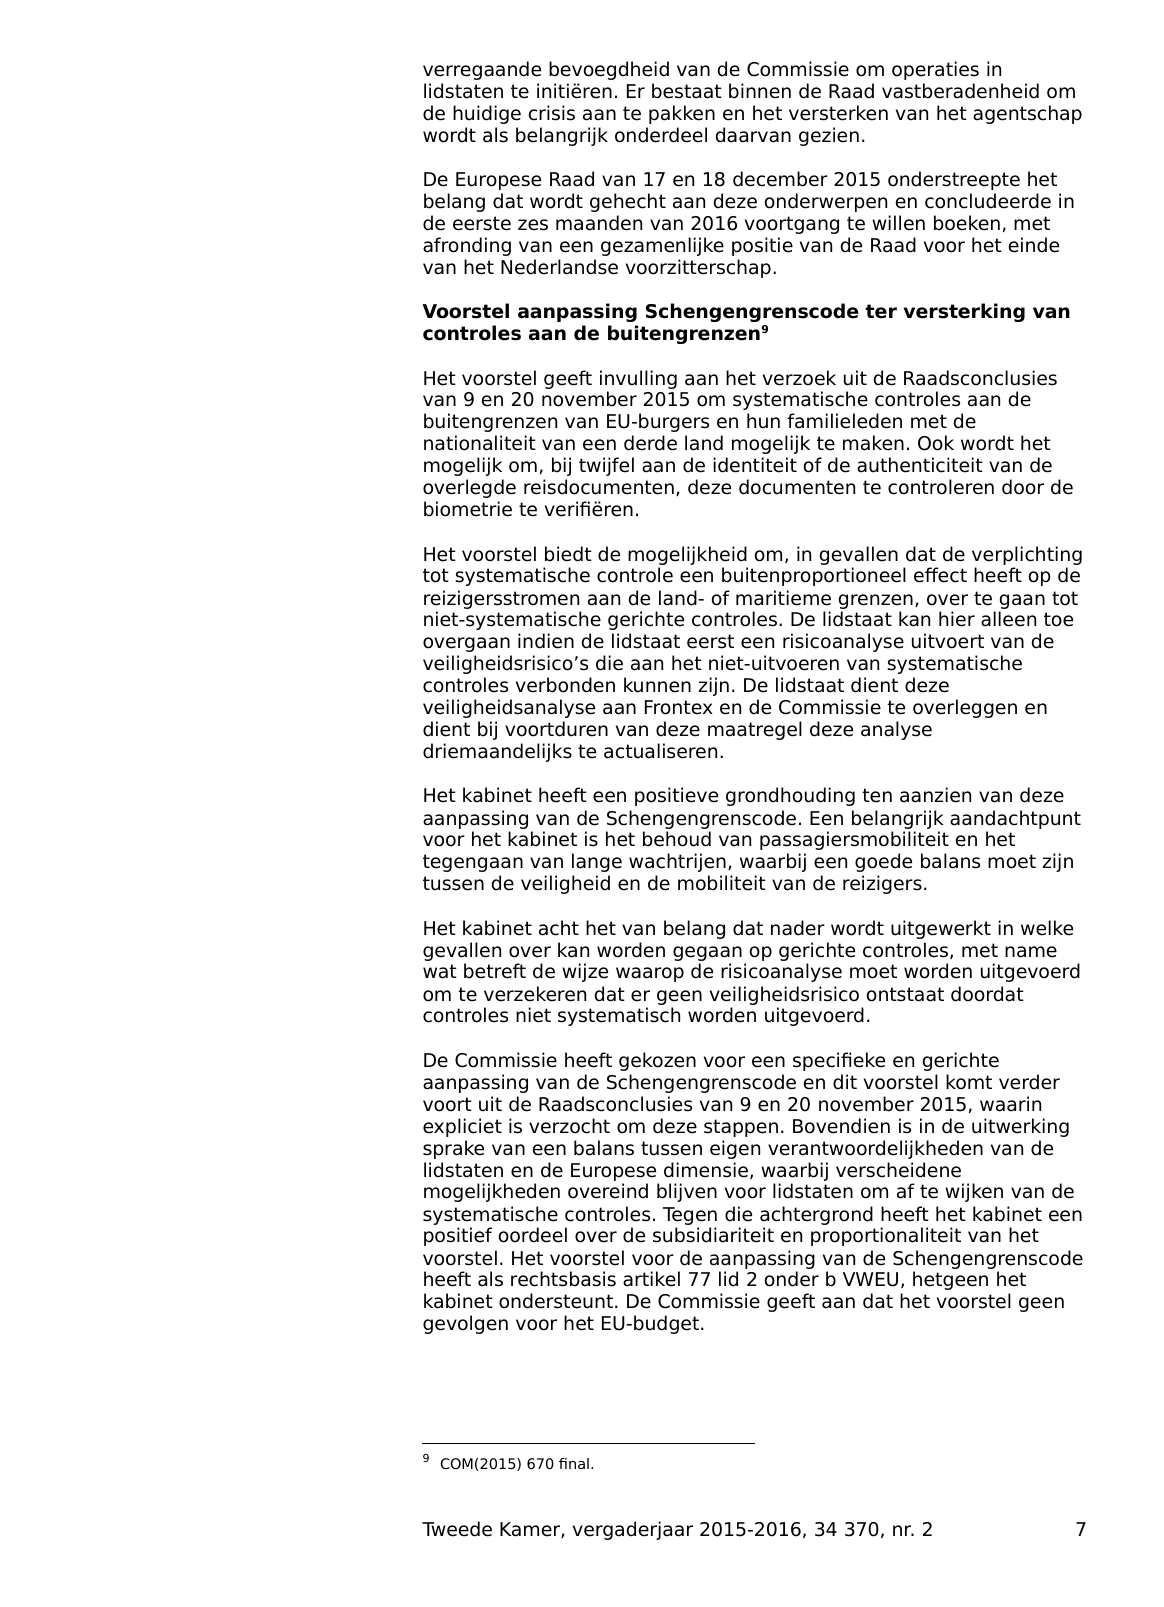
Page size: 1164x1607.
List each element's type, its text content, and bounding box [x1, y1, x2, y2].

text Het kabinet heeft een positieve grondhouding ten aanzien van deze aanpassing van de Schengengrenscode. Een belangrijk aandachtpunt voor het kabinet is het behoud van passagiersmobiliteit en het tegengaan van lange wachtrijen, waarbij een goede balans moet zijn tussen de veiligheid en de mobiliteit van de reizigers. [422, 785, 1087, 895]
text Het voorstel geeft invulling aan het verzoek uit de Raadsconclusies van 9 en 20 november 2015 om systematische controles aan de buitengrenzen van EU-burgers en hun familieleden met de nationaliteit van een derde land mogelijk te maken. Ook wordt het mogelijk om, bij twijfel aan de identiteit of de authenticiteit van de overlegde reisdocumenten, deze documenten te controleren door de biometrie te verifiëren. [422, 367, 1087, 521]
text Het voorstel biedt de mogelijkheid om, in gevallen dat de verplichting tot systematische controle een buitenproportioneel effect heeft op de reizigersstromen aan de land- of maritieme grenzen, over te gaan tot niet-systematische gerichte controles. De lidstaat kan hier alleen toe overgaan indien de lidstaat eerst een risicoanalyse uitvoert van de veiligheidsrisico’s die aan het niet-uitvoeren van systematische controles verbonden kunnen zijn. De lidstaat dient deze veiligheidsanalyse aan Frontex en de Commissie te overleggen en dient bij voortduren van deze maatregel deze analyse driemaandelijks te actualiseren. [422, 543, 1087, 763]
text verregaande bevoegdheid van de Commissie om operaties in lidstaten te initiëren. Er bestaat binnen de Raad vastberadenheid om de huidige crisis aan te pakken en het versterken van het agentschap wordt als belangrijk onderdeel daarvan gezien. [422, 59, 1087, 147]
text De Europese Raad van 17 en 18 december 2015 onderstreepte het belang dat wordt gehecht aan deze onderwerpen en concludeerde in de eerste zes maanden van 2016 voortgang te willen boeken, met afronding van een gezamenlijke positie van de Raad voor het einde van het Nederlandse voorzitterschap. [422, 169, 1087, 279]
text COM(2015) 670 final. [422, 1452, 1087, 1474]
text Het kabinet acht het van belang dat nader wordt uitgewerkt in welke gevallen over kan worden gegaan op gerichte controles, met name wat betreft de wijze waarop de risicoanalyse moet worden uitgevoerd om te verzekeren dat er geen veiligheidsrisico ontstaat doordat controles niet systematisch worden uitgevoerd. [422, 917, 1087, 1027]
text De Commissie heeft gekozen voor een specifieke en gerichte aanpassing van de Schengengrenscode en dit voorstel komt verder voort uit de Raadsconclusies van 9 en 20 november 2015, waarin expliciet is verzocht om deze stappen. Bovendien is in de uitwerking sprake van een balans tussen eigen verantwoordelijkheden van de lidstaten en de Europese dimensie, waarbij verscheidene mogelijkheden overeind blijven voor lidstaten om af te wijken van de systematische controles. Tegen die achtergrond heeft het kabinet een positief oordeel over de subsidiariteit en proportionaliteit van het voorstel. Het voorstel voor de aanpassing van de Schengengrenscode heeft als rechtsbasis artikel 77 lid 2 onder b VWEU, hetgeen het kabinet ondersteunt. De Commissie geeft aan dat het voorstel geen gevolgen voor het EU-budget. [422, 1049, 1087, 1335]
subtitle Voorstel aanpassing Schengengrenscode ter versterking van controles aan de buitengrenzen [422, 301, 1087, 345]
